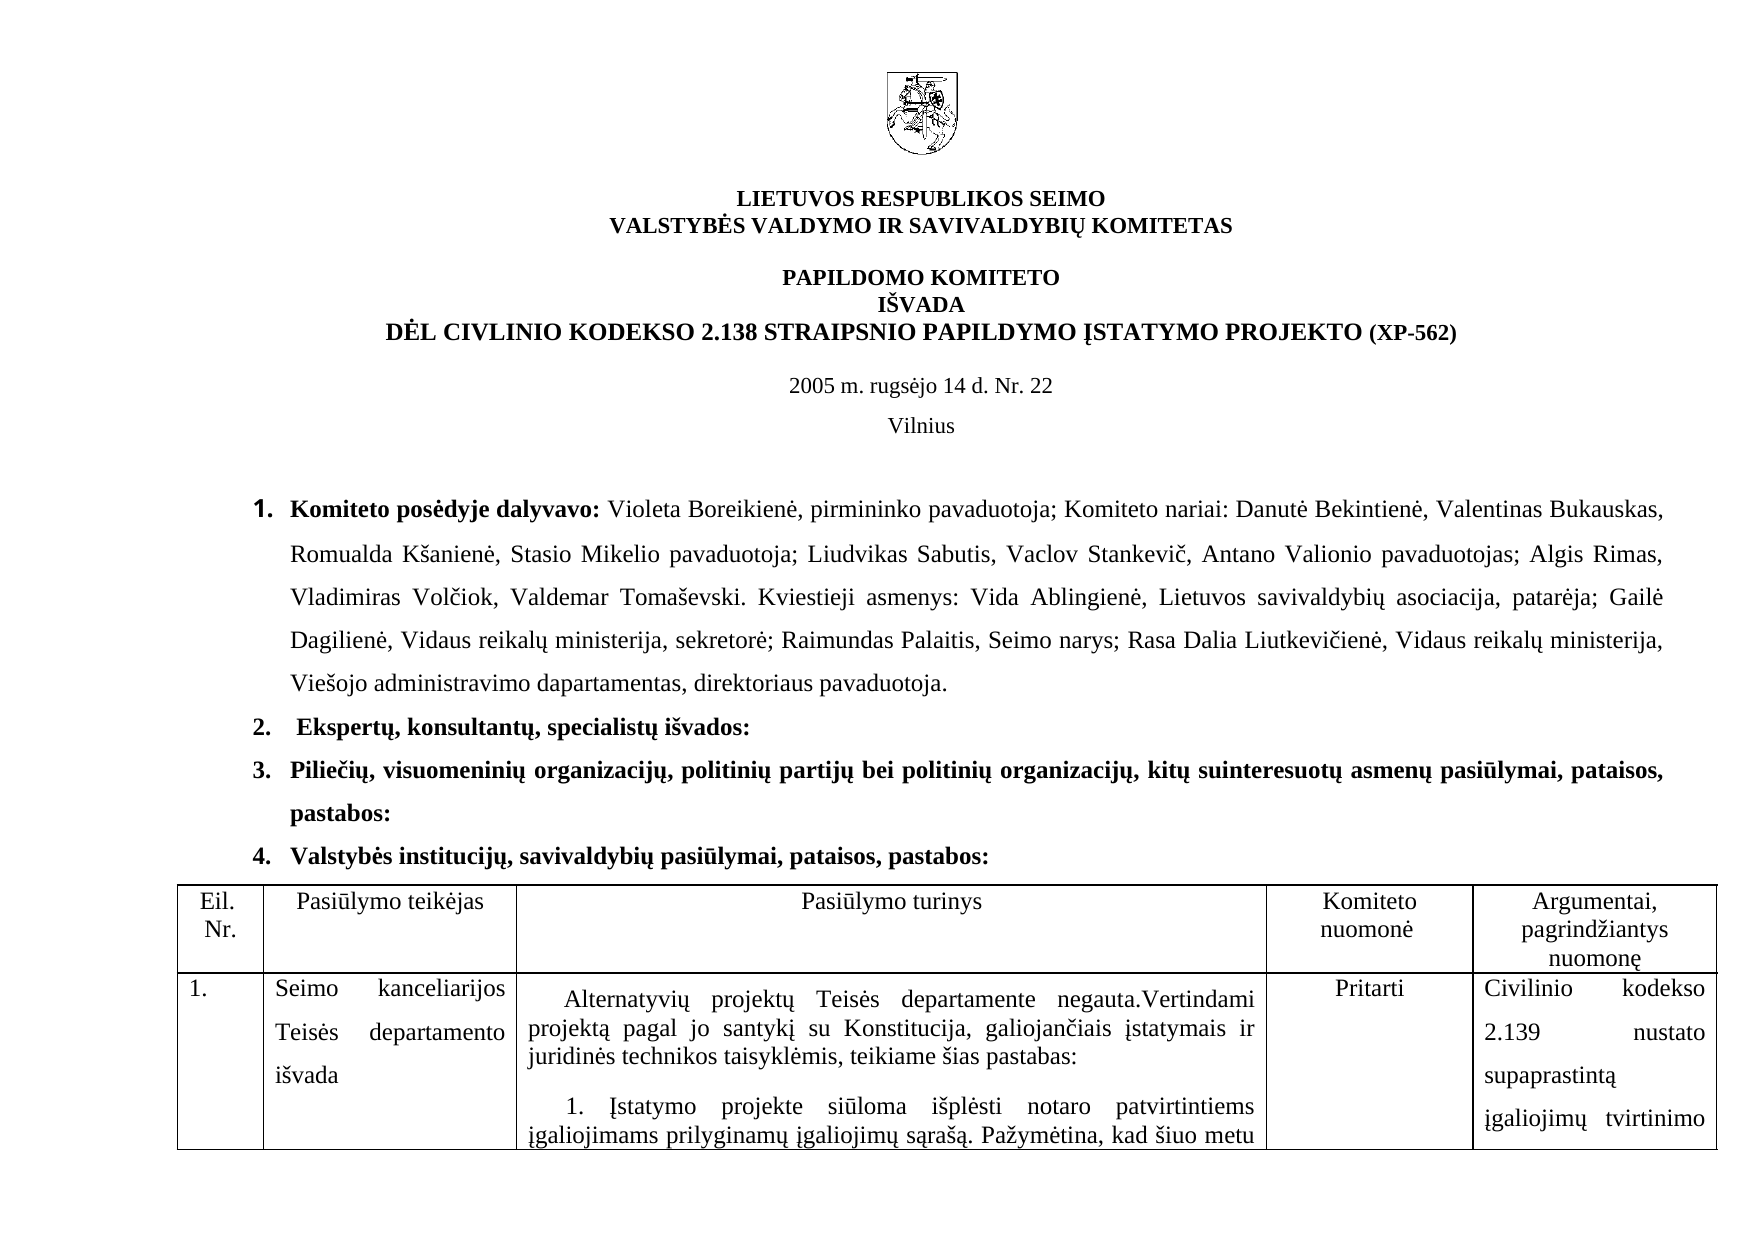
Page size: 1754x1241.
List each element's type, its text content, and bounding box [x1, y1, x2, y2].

list Komiteto posėdyje dalyvavo: Violeta Boreikienė, pirmininko pavaduotoja; Komiteto nariai: Danutė Bekintienė, Valentinas Bukauskas, Romualda Kšanienė, Stasio Mikelio pavaduotoja; Liudvikas Sabutis, Vaclov Stankevič, Antano Valionio pavaduotojas; Algis Rimas, Vladimiras Volčiok, Valdemar Tomaševski. Kviestieji asmenys: Vida Ablingienė, Lietuvos savivaldybių asociacija, patarėja; Gailė Dagilienė, Vidaus reikalų ministerija, sekretorė; Raimundas Palaitis, Seimo narys; Rasa Dalia Liutkevičienė, Vidaus reikalų ministerija, Viešojo administravimo dapartamentas, direktoriaus pavaduotoja. [252, 491, 1665, 697]
text LIETUVOS RESPUBLIKOS SEIMO [177, 185, 1665, 212]
list Piliečių, visuomeninių organizacijų, politinių partijų bei politinių organizacijų, kitų suinteresuotų asmenų pasiūlymai, pataisos, pastabos: [252, 755, 1665, 827]
table_header Pasiūlymo teikėjas [264, 886, 516, 972]
table_cell 1. [178, 974, 263, 1148]
list Ekspertų, konsultantų, specialistų išvados: [252, 712, 1665, 740]
table_cell Civilinio kodekso 2.139 nustato supaprastintą įgaliojimų tvirtinimo [1474, 974, 1716, 1148]
table_cell Seimo kanceliarijos Teisės departamento išvada [264, 974, 516, 1148]
table_cell Alternatyvių projektų Teisės departamente negauta.Vertindami projektą pagal jo santykį su Konstitucija, galiojančiais įstatymais ir juridinės technikos taisyklėmis, teikiame šias pastabas: 1. Įstatymo projekte siūloma išplėsti notaro patvirtintiems įgaliojimams prilyginamų įgaliojimų sąrašą. Pažymėtina, kad šiuo metu [517, 974, 1266, 1148]
subtitle IŠVADA [177, 291, 1665, 317]
table_header Komiteto nuomonė [1267, 886, 1472, 972]
text VALSTYBĖS VALDYMO IR SAVIVALDYBIŲ KOMITETAS [177, 212, 1665, 238]
text DĖL CIVLINIO KODEKSO 2.138 STRAIPSNIO PAPILDYMO ĮSTATYMO PROJEKTO (XP-562) [177, 317, 1665, 346]
table_header Eil. Nr. [178, 886, 263, 972]
table_header Pasiūlymo turinys [517, 886, 1266, 972]
text Vilnius [177, 412, 1665, 438]
table_header Argumentai, pagrindžiantys nuomonę [1474, 886, 1716, 972]
subtitle PAPILDOMO KOMITETO [177, 264, 1665, 291]
text 2005 m. rugsėjo 14 d. Nr. 22 [177, 372, 1665, 398]
list Valstybės institucijų, savivaldybių pasiūlymai, pataisos, pastabos: [252, 841, 1665, 870]
table_cell Pritarti [1267, 974, 1472, 1148]
